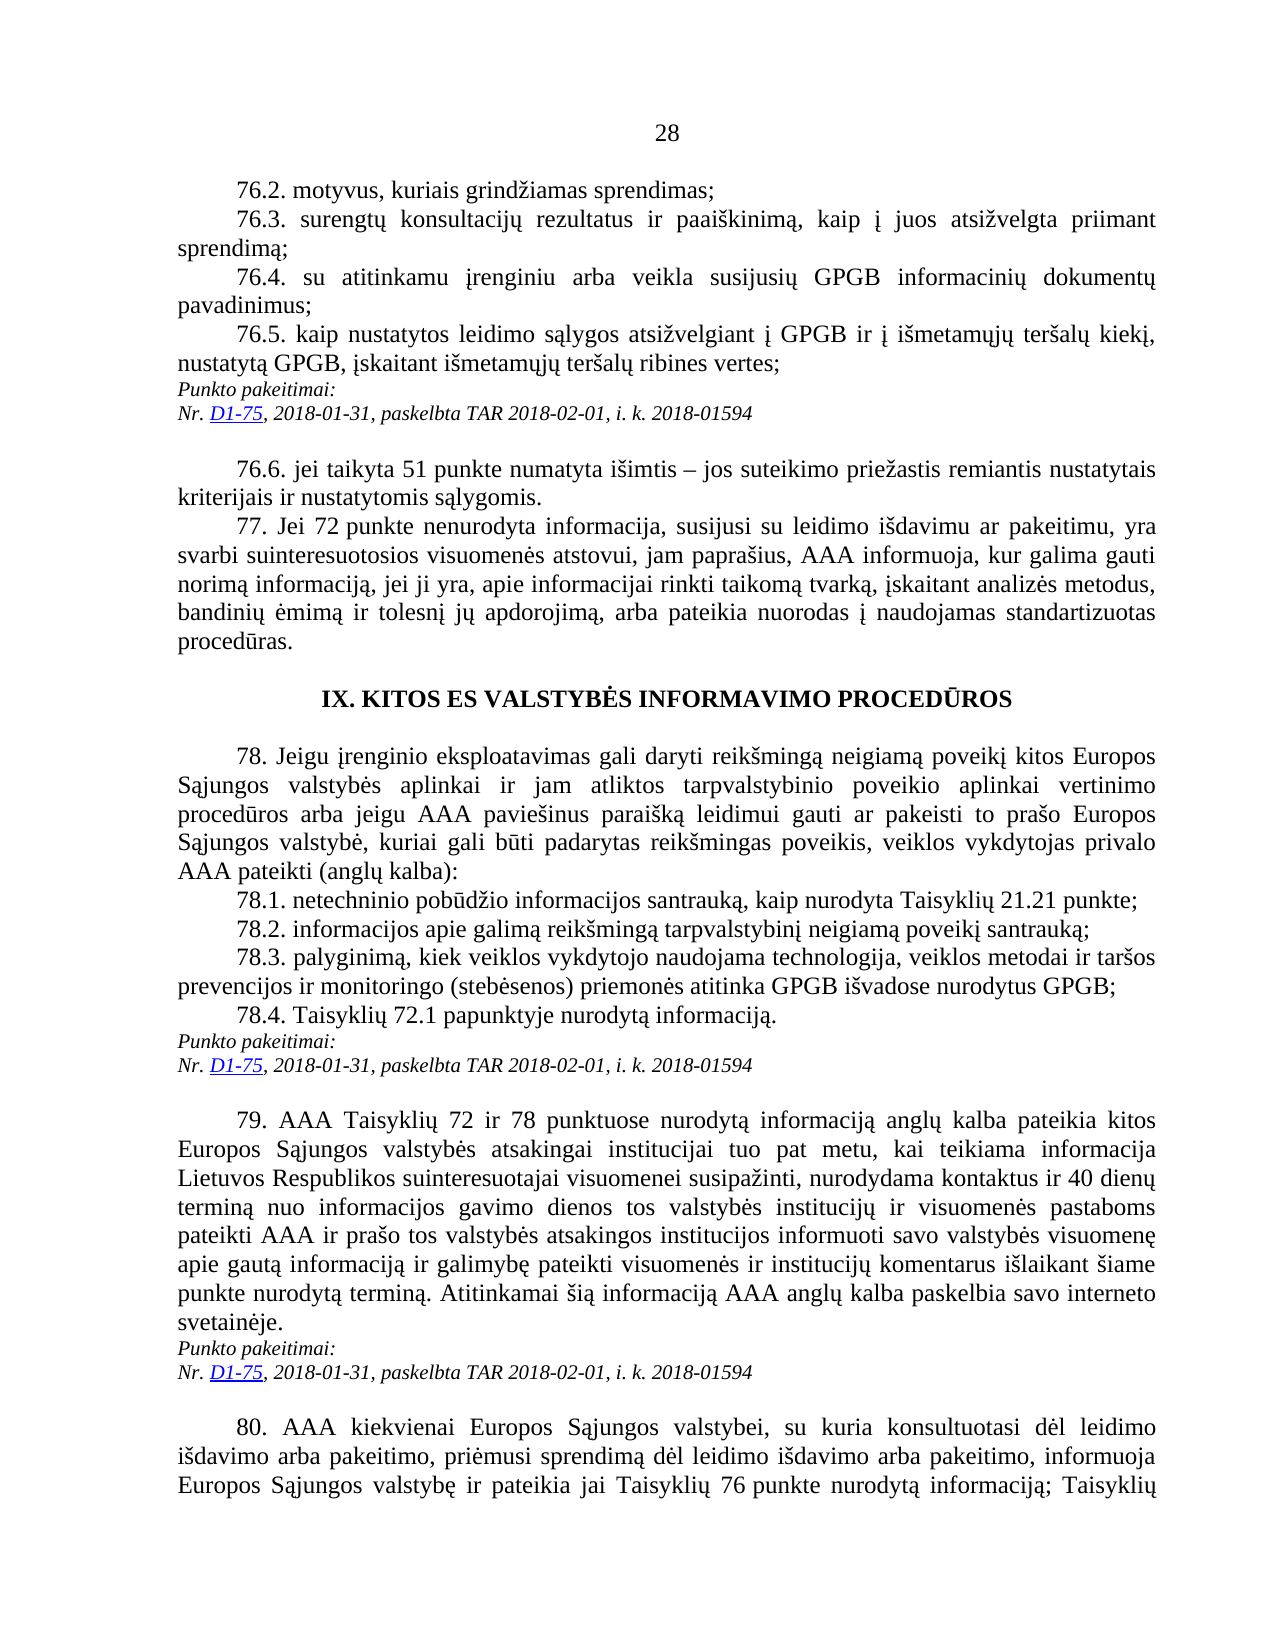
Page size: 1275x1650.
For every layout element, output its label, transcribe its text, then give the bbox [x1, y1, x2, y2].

text 78.2. informacijos apie galimą reikšmingą tarpvalstybinį neigiamą poveikį santrauką; [177, 914, 1157, 942]
text 77. Jei 72 punkte nenurodyta informacija, susijusi su leidimo išdavimu ar pakeitimu, yra svarbi suinteresuotosios visuomenės atstovui, jam paprašius, AAA informuoja, kur galima gauti norimą informaciją, jei ji yra, apie informacijai rinkti taikomą tvarką, įskaitant analizės metodus, bandinių ėmimą ir tolesnį jų apdorojimą, arba pateikia nuorodas į naudojamas standartizuotas procedūras. [177, 511, 1157, 655]
text Nr. D1-75, 2018-01-31, paskelbta TAR 2018-02-01, i. k. 2018-01594 [177, 1360, 1157, 1384]
text 78.4. Taisyklių 72.1 papunktyje nurodytą informaciją. [177, 1000, 1157, 1029]
text Punkto pakeitimai: [177, 1029, 1157, 1053]
text IX. KITOS ES VALSTYBĖS INFORMAVIMO PROCEDŪROS [177, 684, 1157, 712]
text 76.5. kaip nustatytos leidimo sąlygos atsižvelgiant į GPGB ir į išmetamųjų teršalų kiekį, nustatytą GPGB, įskaitant išmetamųjų teršalų ribines vertes; [177, 319, 1157, 377]
text 79. AAA Taisyklių 72 ir 78 punktuose nurodytą informaciją anglų kalba pateikia kitos Europos Sąjungos valstybės atsakingai institucijai tuo pat metu, kai teikiama informacija Lietuvos Respublikos suinteresuotajai visuomenei susipažinti, nurodydama kontaktus ir 40 dienų terminą nuo informacijos gavimo dienos tos valstybės institucijų ir visuomenės pastaboms pateikti AAA ir prašo tos valstybės atsakingos institucijos informuoti savo valstybės visuomenę apie gautą informaciją ir galimybę pateikti visuomenės ir institucijų komentarus išlaikant šiame punkte nurodytą terminą. Atitinkamai šią informaciją AAA anglų kalba paskelbia savo interneto svetainėje. [177, 1106, 1157, 1336]
text Nr. D1-75, 2018-01-31, paskelbta TAR 2018-02-01, i. k. 2018-01594 [177, 401, 1157, 425]
text 80. AAA kiekvienai Europos Sąjungos valstybei, su kuria konsultuotasi dėl leidimo išdavimo arba pakeitimo, priėmusi sprendimą dėl leidimo išdavimo arba pakeitimo, informuoja Europos Sąjungos valstybę ir pateikia jai Taisyklių 76 punkte nurodytą informaciją; Taisyklių [177, 1412, 1157, 1499]
text 76.4. su atitinkamu įrenginiu arba veikla susijusių GPGB informacinių dokumentų pavadinimus; [177, 262, 1157, 319]
text 78. Jeigu įrenginio eksploatavimas gali daryti reikšmingą neigiamą poveikį kitos Europos Sąjungos valstybės aplinkai ir jam atliktos tarpvalstybinio poveikio aplinkai vertinimo procedūros arba jeigu AAA paviešinus paraišką leidimui gauti ar pakeisti to prašo Europos Sąjungos valstybė, kuriai gali būti padarytas reikšmingas poveikis, veiklos vykdytojas privalo AAA pateikti (anglų kalba): [177, 741, 1157, 885]
text 78.1. netechninio pobūdžio informacijos santrauką, kaip nurodyta Taisyklių 21.21 punkte; [177, 885, 1157, 914]
text 76.6. jei taikyta 51 punkte numatyta išimtis – jos suteikimo priežastis remiantis nustatytais kriterijais ir nustatytomis sąlygomis. [177, 454, 1157, 511]
text 76.2. motyvus, kuriais grindžiamas sprendimas; [177, 176, 1157, 204]
text Punkto pakeitimai: [177, 1336, 1157, 1360]
text Punkto pakeitimai: [177, 377, 1157, 401]
text 76.3. surengtų konsultacijų rezultatus ir paaiškinimą, kaip į juos atsižvelgta priimant sprendimą; [177, 204, 1157, 262]
text Nr. D1-75, 2018-01-31, paskelbta TAR 2018-02-01, i. k. 2018-01594 [177, 1053, 1157, 1077]
text 78.3. palyginimą, kiek veiklos vykdytojo naudojama technologija, veiklos metodai ir taršos prevencijos ir monitoringo (stebėsenos) priemonės atitinka GPGB išvadose nurodytus GPGB; [177, 942, 1157, 1000]
